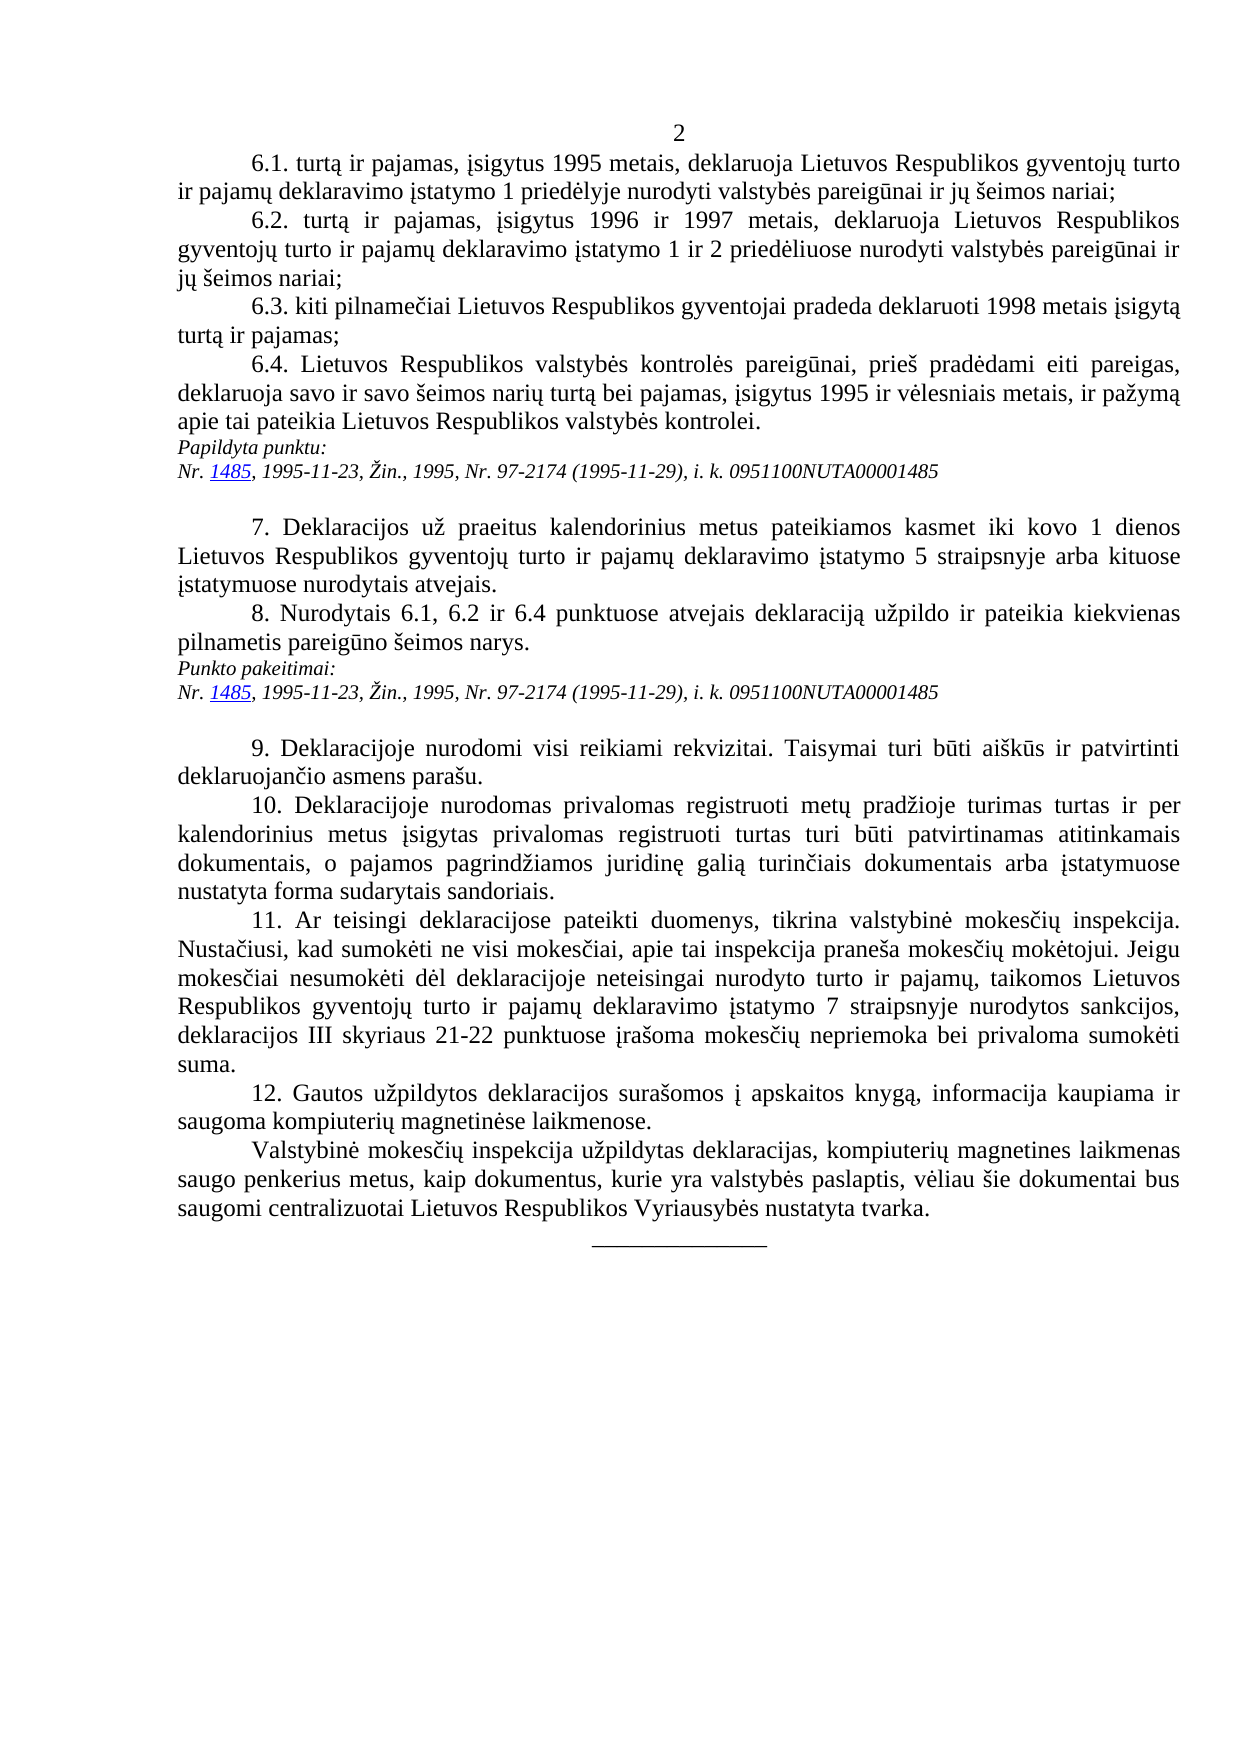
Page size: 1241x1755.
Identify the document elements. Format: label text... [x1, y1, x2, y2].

text Valstybinė mokesčių inspekcija užpildytas deklaracijas, kompiuterių magnetines laikmenas saugo penkerius metus, kaip dokumentus, kurie yra valstybės paslaptis, vėliau šie dokumentai bus saugomi centralizuotai Lietuvos Respublikos Vyriausybės nustatyta tvarka. [177, 1135, 1181, 1221]
text 6.3. kiti pilnamečiai Lietuvos Respublikos gyventojai pradeda deklaruoti 1998 metais įsigytą turtą ir pajamas; [177, 291, 1181, 349]
text 10. Deklaracijoje nurodomas privalomas registruoti metų pradžioje turimas turtas ir per kalendorinius metus įsigytas privalomas registruoti turtas turi būti patvirtinamas atitinkamais dokumentais, o pajamos pagrindžiamos juridinę galią turinčiais dokumentais arba įstatymuose nustatyta forma sudarytais sandoriais. [177, 790, 1181, 905]
text 9. Deklaracijoje nurodomi visi reikiami rekvizitai. Taisymai turi būti aiškūs ir patvirtinti deklaruojančio asmens parašu. [177, 733, 1181, 790]
text 7. Deklaracijos už praeitus kalendorinius metus pateikiamos kasmet iki kovo 1 dienos Lietuvos Respublikos gyventojų turto ir pajamų deklaravimo įstatymo 5 straipsnyje arba kituose įstatymuose nurodytais atvejais. [177, 512, 1181, 598]
text 11. Ar teisingi deklaracijose pateikti duomenys, tikrina valstybinė mokesčių inspekcija. Nustačiusi, kad sumokėti ne visi mokesčiai, apie tai inspekcija praneša mokesčių mokėtojui. Jeigu mokesčiai nesumokėti dėl deklaracijoje neteisingai nurodyto turto ir pajamų, taikomos Lietuvos Respublikos gyventojų turto ir pajamų deklaravimo įstatymo 7 straipsnyje nurodytos sankcijos, deklaracijos III skyriaus 21-22 punktuose įrašoma mokesčių nepriemoka bei privaloma sumokėti suma. [177, 905, 1181, 1078]
text 12. Gautos užpildytos deklaracijos surašomos į apskaitos knygą, informacija kaupiama ir saugoma kompiuterių magnetinėse laikmenose. [177, 1078, 1181, 1135]
text 6.1. turtą ir pajamas, įsigytus 1995 metais, deklaruoja Lietuvos Respublikos gyventojų turto ir pajamų deklaravimo įstatymo 1 priedėlyje nurodyti valstybės pareigūnai ir jų šeimos nariai; [177, 148, 1181, 205]
text 6.4. Lietuvos Respublikos valstybės kontrolės pareigūnai, prieš pradėdami eiti pareigas, deklaruoja savo ir savo šeimos narių turtą bei pajamas, įsigytus 1995 ir vėlesniais metais, ir pažymą apie tai pateikia Lietuvos Respublikos valstybės kontrolei. [177, 349, 1181, 435]
text 8. Nurodytais 6.1, 6.2 ir 6.4 punktuose atvejais deklaraciją užpildo ir pateikia kiekvienas pilnametis pareigūno šeimos narys. [177, 598, 1181, 656]
text Nr. 1485, 1995-11-23, Žin., 1995, Nr. 97-2174 (1995-11-29), i. k. 0951100NUTA00001485 [177, 680, 1181, 704]
text 6.2. turtą ir pajamas, įsigytus 1996 ir 1997 metais, deklaruoja Lietuvos Respublikos gyventojų turto ir pajamų deklaravimo įstatymo 1 ir 2 priedėliuose nurodyti valstybės pareigūnai ir jų šeimos nariai; [177, 205, 1181, 291]
text ______________ [177, 1221, 1181, 1250]
text Nr. 1485, 1995-11-23, Žin., 1995, Nr. 97-2174 (1995-11-29), i. k. 0951100NUTA00001485 [177, 459, 1181, 483]
text Papildyta punktu: [177, 435, 1181, 459]
text Punkto pakeitimai: [177, 656, 1181, 680]
